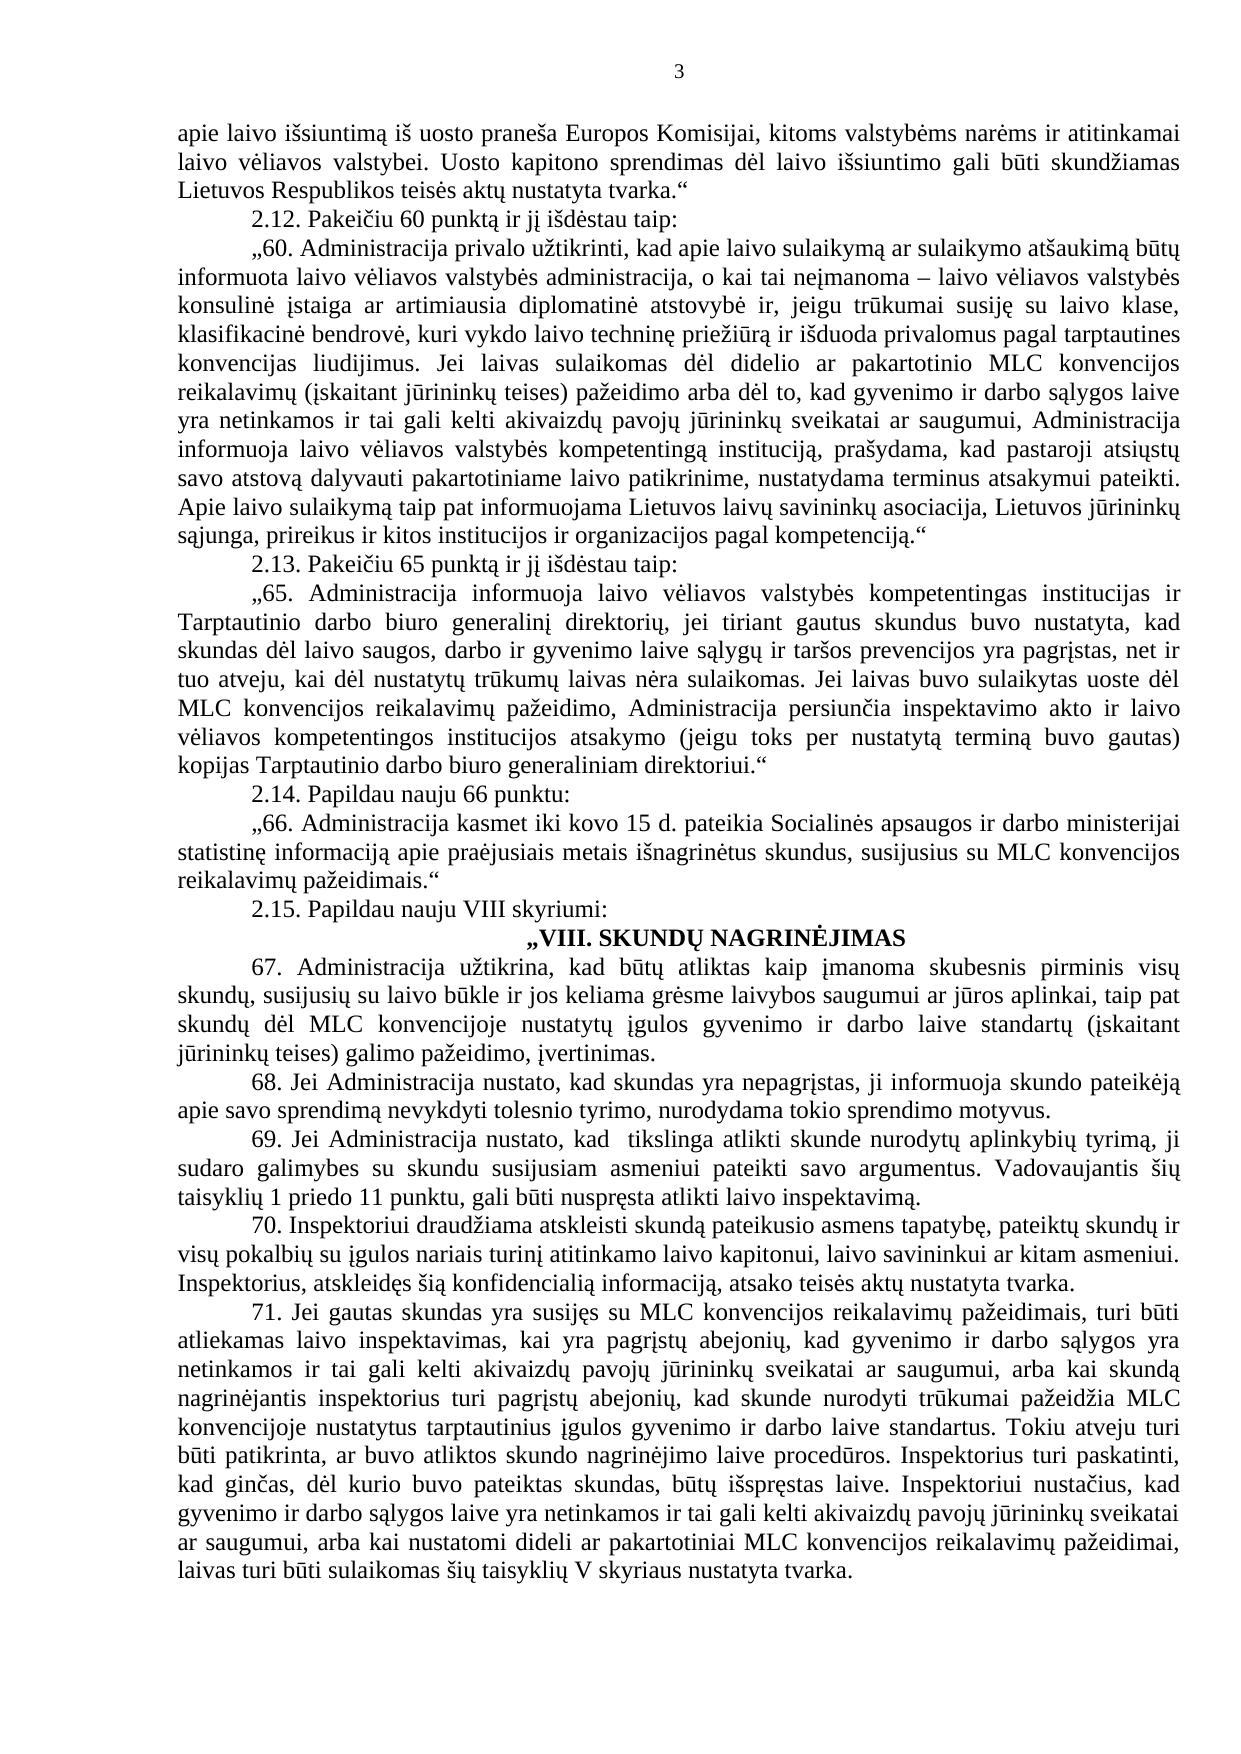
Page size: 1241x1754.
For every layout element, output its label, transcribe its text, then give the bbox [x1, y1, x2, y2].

text „65. Administracija informuoja laivo vėliavos valstybės kompetentingas institucijas ir Tarptautinio darbo biuro generalinį direktorių, jei tiriant gautus skundus buvo nustatyta, kad skundas dėl laivo saugos, darbo ir gyvenimo laive sąlygų ir taršos prevencijos yra pagrįstas, net ir tuo atveju, kai dėl nustatytų trūkumų laivas nėra sulaikomas. Jei laivas buvo sulaikytas uoste dėl MLC konvencijos reikalavimų pažeidimo, Administracija persiunčia inspektavimo akto ir laivo vėliavos kompetentingos institucijos atsakymo (jeigu toks per nustatytą terminą buvo gautas) kopijas Tarptautinio darbo biuro generaliniam direktoriui.“ [177, 578, 1181, 779]
text apie laivo išsiuntimą iš uosto praneša Europos Komisijai, kitoms valstybėms narėms ir atitinkamai laivo vėliavos valstybei. Uosto kapitono sprendimas dėl laivo išsiuntimo gali būti skundžiamas Lietuvos Respublikos teisės aktų nustatyta tvarka.“ [177, 118, 1181, 204]
text 68. Jei Administracija nustato, kad skundas yra nepagrįstas, ji informuoja skundo pateikėją apie savo sprendimą nevykdyti tolesnio tyrimo, nurodydama tokio sprendimo motyvus. [177, 1067, 1181, 1124]
text 2.12. Pakeičiu 60 punktą ir jį išdėstau taip: [177, 204, 1181, 233]
text 70. Inspektoriui draudžiama atskleisti skundą pateikusio asmens tapatybę, pateiktų skundų ir visų pokalbių su įgulos nariais turinį atitinkamo laivo kapitonui, laivo savininkui ar kitam asmeniui. Inspektorius, atskleidęs šią konfidencialią informaciją, atsako teisės aktų nustatyta tvarka. [177, 1211, 1181, 1297]
text 71. Jei gautas skundas yra susijęs su MLC konvencijos reikalavimų pažeidimais, turi būti atliekamas laivo inspektavimas, kai yra pagrįstų abejonių, kad gyvenimo ir darbo sąlygos yra netinkamos ir tai gali kelti akivaizdų pavojų jūrininkų sveikatai ar saugumui, arba kai skundą nagrinėjantis inspektorius turi pagrįstų abejonių, kad skunde nurodyti trūkumai pažeidžia MLC konvencijoje nustatytus tarptautinius įgulos gyvenimo ir darbo laive standartus. Tokiu atveju turi būti patikrinta, ar buvo atliktos skundo nagrinėjimo laive procedūros. Inspektorius turi paskatinti, kad ginčas, dėl kurio buvo pateiktas skundas, būtų išspręstas laive. Inspektoriui nustačius, kad gyvenimo ir darbo sąlygos laive yra netinkamos ir tai gali kelti akivaizdų pavojų jūrininkų sveikatai ar saugumui, arba kai nustatomi dideli ar pakartotiniai MLC konvencijos reikalavimų pažeidimai, laivas turi būti sulaikomas šių taisyklių V skyriaus nustatyta tvarka. [177, 1297, 1181, 1584]
text 69. Jei Administracija nustato, kad tikslinga atlikti skunde nurodytų aplinkybių tyrimą, ji sudaro galimybes su skundu susijusiam asmeniui pateikti savo argumentus. Vadovaujantis šių taisyklių 1 priedo 11 punktu, gali būti nuspręsta atlikti laivo inspektavimą. [177, 1124, 1181, 1211]
text „60. Administracija privalo užtikrinti, kad apie laivo sulaikymą ar sulaikymo atšaukimą būtų informuota laivo vėliavos valstybės administracija, o kai tai neįmanoma – laivo vėliavos valstybės konsulinė įstaiga ar artimiausia diplomatinė atstovybė ir, jeigu trūkumai susiję su laivo klase, klasifikacinė bendrovė, kuri vykdo laivo techninę priežiūrą ir išduoda privalomus pagal tarptautines konvencijas liudijimus. Jei laivas sulaikomas dėl didelio ar pakartotinio MLC konvencijos reikalavimų (įskaitant jūrininkų teises) pažeidimo arba dėl to, kad gyvenimo ir darbo sąlygos laive yra netinkamos ir tai gali kelti akivaizdų pavojų jūrininkų sveikatai ar saugumui, Administracija informuoja laivo vėliavos valstybės kompetentingą instituciją, prašydama, kad pastaroji atsiųstų savo atstovą dalyvauti pakartotiniame laivo patikrinime, nustatydama terminus atsakymui pateikti. Apie laivo sulaikymą taip pat informuojama Lietuvos laivų savininkų asociacija, Lietuvos jūrininkų sąjunga, prireikus ir kitos institucijos ir organizacijos pagal kompetenciją.“ [177, 233, 1181, 549]
text 67. Administracija užtikrina, kad būtų atliktas kaip įmanoma skubesnis pirminis visų skundų, susijusių su laivo būkle ir jos keliama grėsme laivybos saugumui ar jūros aplinkai, taip pat skundų dėl MLC konvencijoje nustatytų įgulos gyvenimo ir darbo laive standartų (įskaitant jūrininkų teises) galimo pažeidimo, įvertinimas. [177, 952, 1181, 1067]
text 2.15. Papildau nauju VIII skyriumi: [177, 894, 1181, 923]
text „VIII. SKUNDŲ NAGRINĖJIMAS [177, 923, 1181, 952]
text 2.14. Papildau nauju 66 punktu: [177, 779, 1181, 808]
text 2.13. Pakeičiu 65 punktą ir jį išdėstau taip: [177, 549, 1181, 578]
text „66. Administracija kasmet iki kovo 15 d. pateikia Socialinės apsaugos ir darbo ministerijai statistinę informaciją apie praėjusiais metais išnagrinėtus skundus, susijusius su MLC konvencijos reikalavimų pažeidimais.“ [177, 808, 1181, 894]
